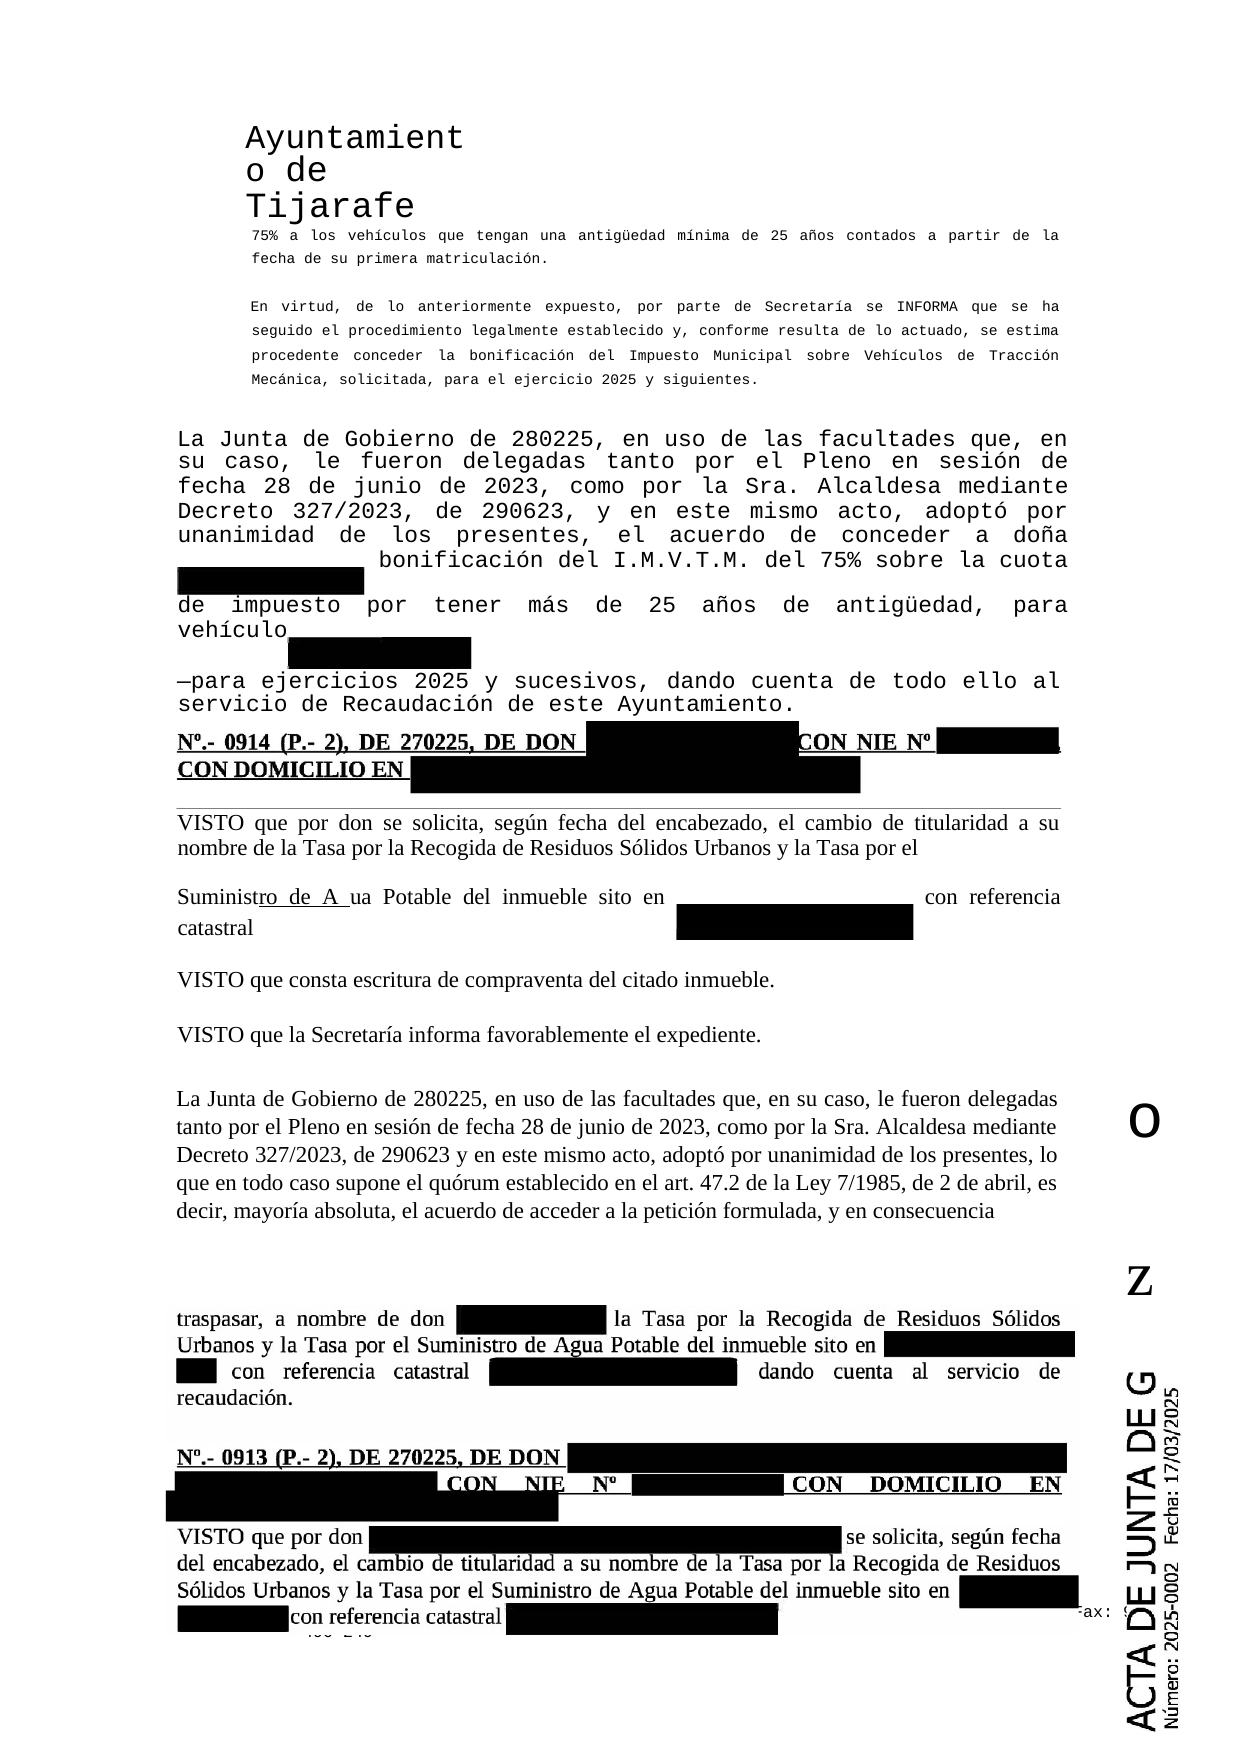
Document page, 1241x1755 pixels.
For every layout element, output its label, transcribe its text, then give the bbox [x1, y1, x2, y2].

text La Junta de Gobierno de 280225, en uso de las facultades que, en su caso, le fueron delegadas tanto por el Pleno en sesión de fecha 28 de junio de 2023, como por la Sra. Alcaldesa mediante Decreto 327/2023, de 290623, y en este mismo acto, adoptó por unanimidad de los presentes, el acuerdo de conceder a doña bonificación del I.M.V.T.M. del 75% sobre la cuota de impuesto por tener más de 25 años de antigüedad, para vehículo [177, 426, 1069, 668]
table_header o z [1126, 1085, 1154, 1310]
text VISTO que la Secretaría informa favorablemente el expediente. [177, 1023, 1061, 1048]
text 75% a los vehículos que tengan una antigüedad mínima de 25 años contados a partir de la fecha de su primera matriculación. [250, 228, 1060, 268]
text Suministro de A ua Potable del inmueble sito en con referencia catastral [177, 861, 1061, 940]
text VISTO que por don se solicita, según fecha del encabezado, el cambio de titularidad a su nombre de la Tasa por la Recogida de Residuos Sólidos Urbanos y la Tasa por el [177, 811, 1061, 861]
text VISTO que consta escritura de compraventa del citado inmueble. [177, 967, 1061, 992]
text —para ejercicios 2025 y sucesivos, dando cuenta de todo ello al servicio de Recaudación de este Ayuntamiento. [177, 669, 1061, 718]
table_header La Junta de Gobierno de 280225, en uso de las facultades que, en su caso, le fueron delegadas tanto por el Pleno en sesión de fecha 28 de junio de 2023, como por la Sra. Alcaldesa mediante Decreto 327/2023, de 290623 y en este mismo acto, adoptó por unanimidad de los presentes, lo que en todo caso supone el quórum establecido en el art. 47.2 de la Ley 7/1985, de 2 de abril, es decir, mayoría absoluta, el acuerdo de acceder a la petición formulada, y en consecuencia [176, 1085, 1126, 1310]
text En virtud, de lo anteriormente expuesto, por parte de Secretaría se INFORMA que se ha seguido el procedimiento legalmente establecido y, conforme resulta de lo actuado, se estima procedente conceder la bonificación del Impuesto Municipal sobre Vehículos de Tracción Mecánica, solicitada, para el ejercicio 2025 y siguientes. [250, 299, 1060, 389]
